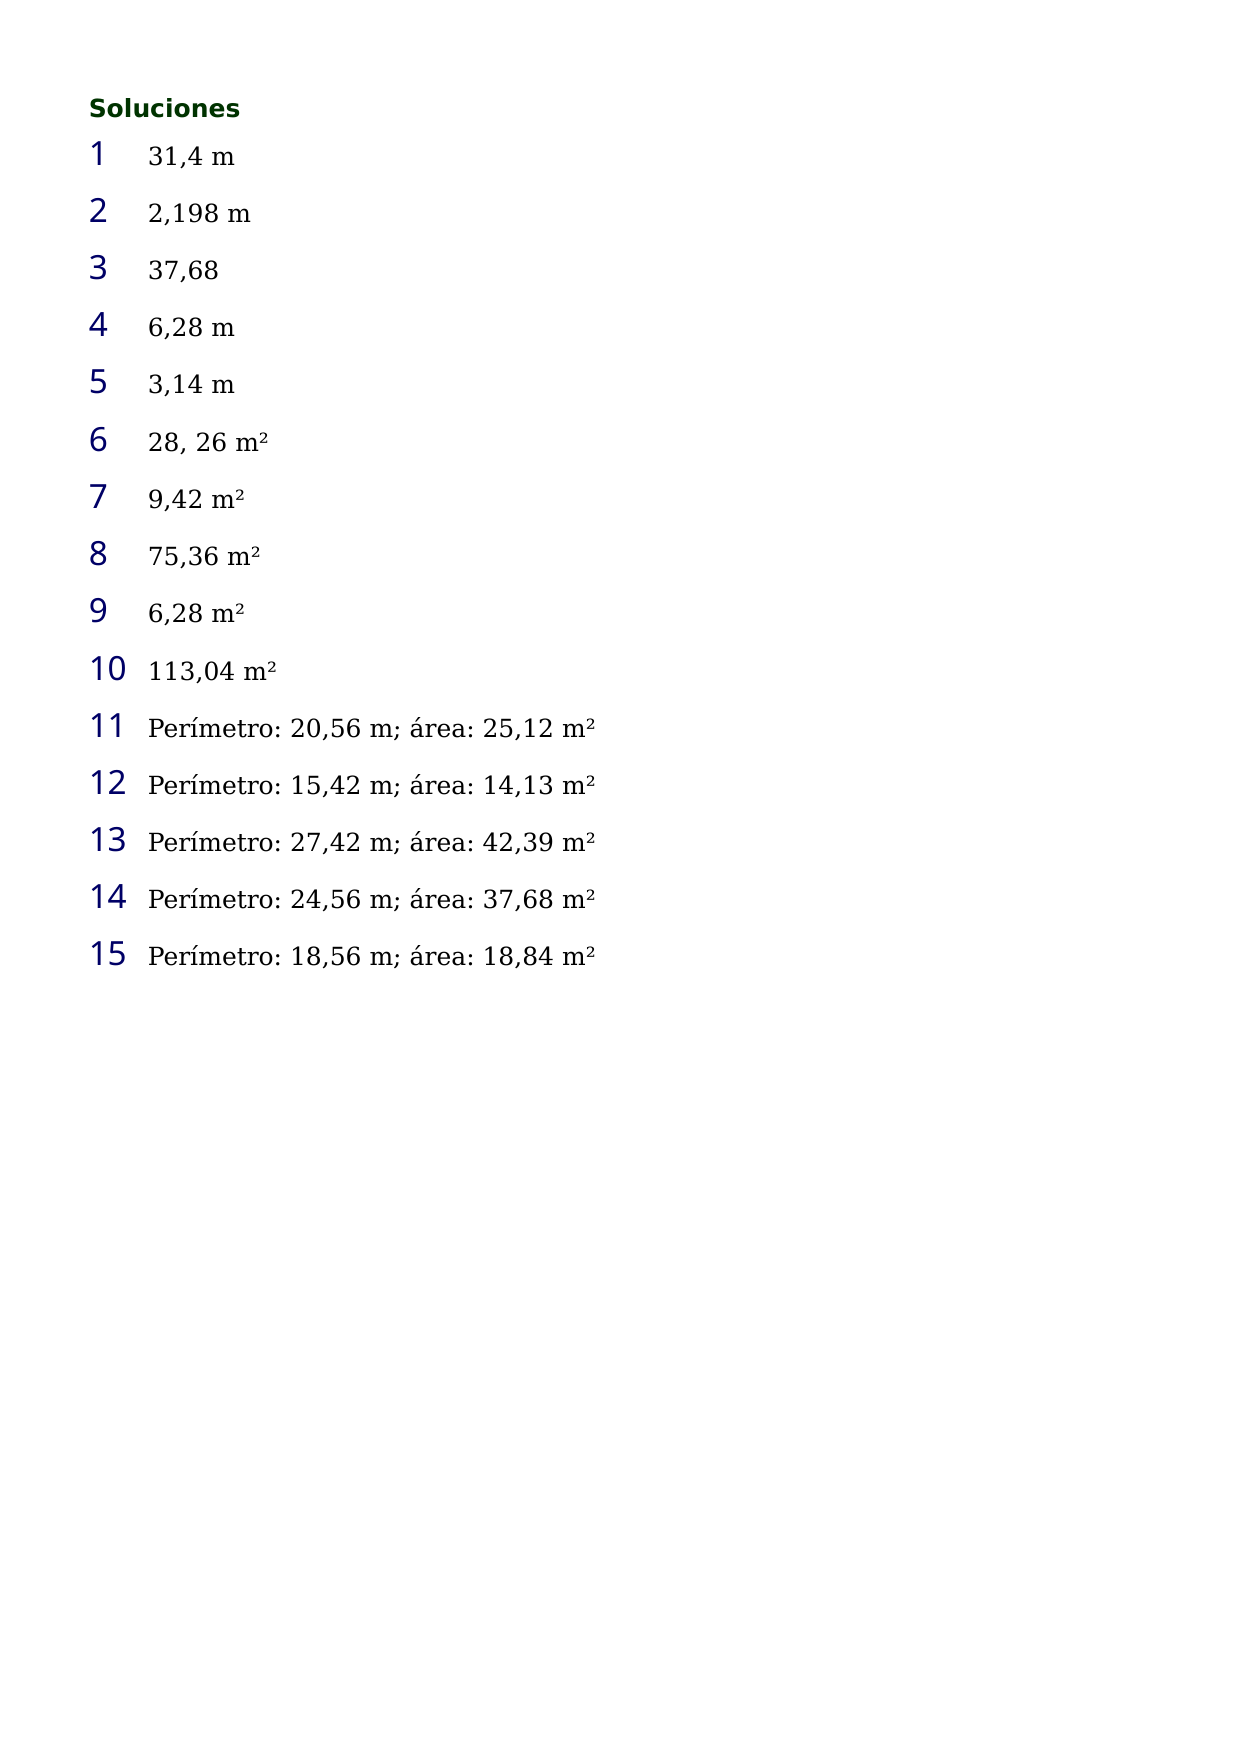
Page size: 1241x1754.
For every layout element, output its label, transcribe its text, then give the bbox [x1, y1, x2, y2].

list 6,28 m [88, 301, 1152, 347]
list 75,36 m² [88, 530, 1152, 575]
list 9,42 m² [88, 473, 1152, 518]
list 28, 26 m² [88, 416, 1152, 461]
list 31,4 m [88, 129, 1152, 175]
list Perímetro: 18,56 m; área: 18,84 m² [88, 930, 1152, 976]
list 113,04 m² [88, 644, 1152, 690]
list 3,14 m [88, 358, 1152, 404]
text Soluciones [88, 94, 1152, 124]
list 2,198 m [88, 187, 1152, 232]
list Perímetro: 20,56 m; área: 25,12 m² [88, 701, 1152, 747]
list 37,68 [88, 244, 1152, 289]
list Perímetro: 15,42 m; área: 14,13 m² [88, 759, 1152, 804]
list 6,28 m² [88, 587, 1152, 632]
list Perímetro: 24,56 m; área: 37,68 m² [88, 873, 1152, 918]
list Perímetro: 27,42 m; área: 42,39 m² [88, 816, 1152, 861]
